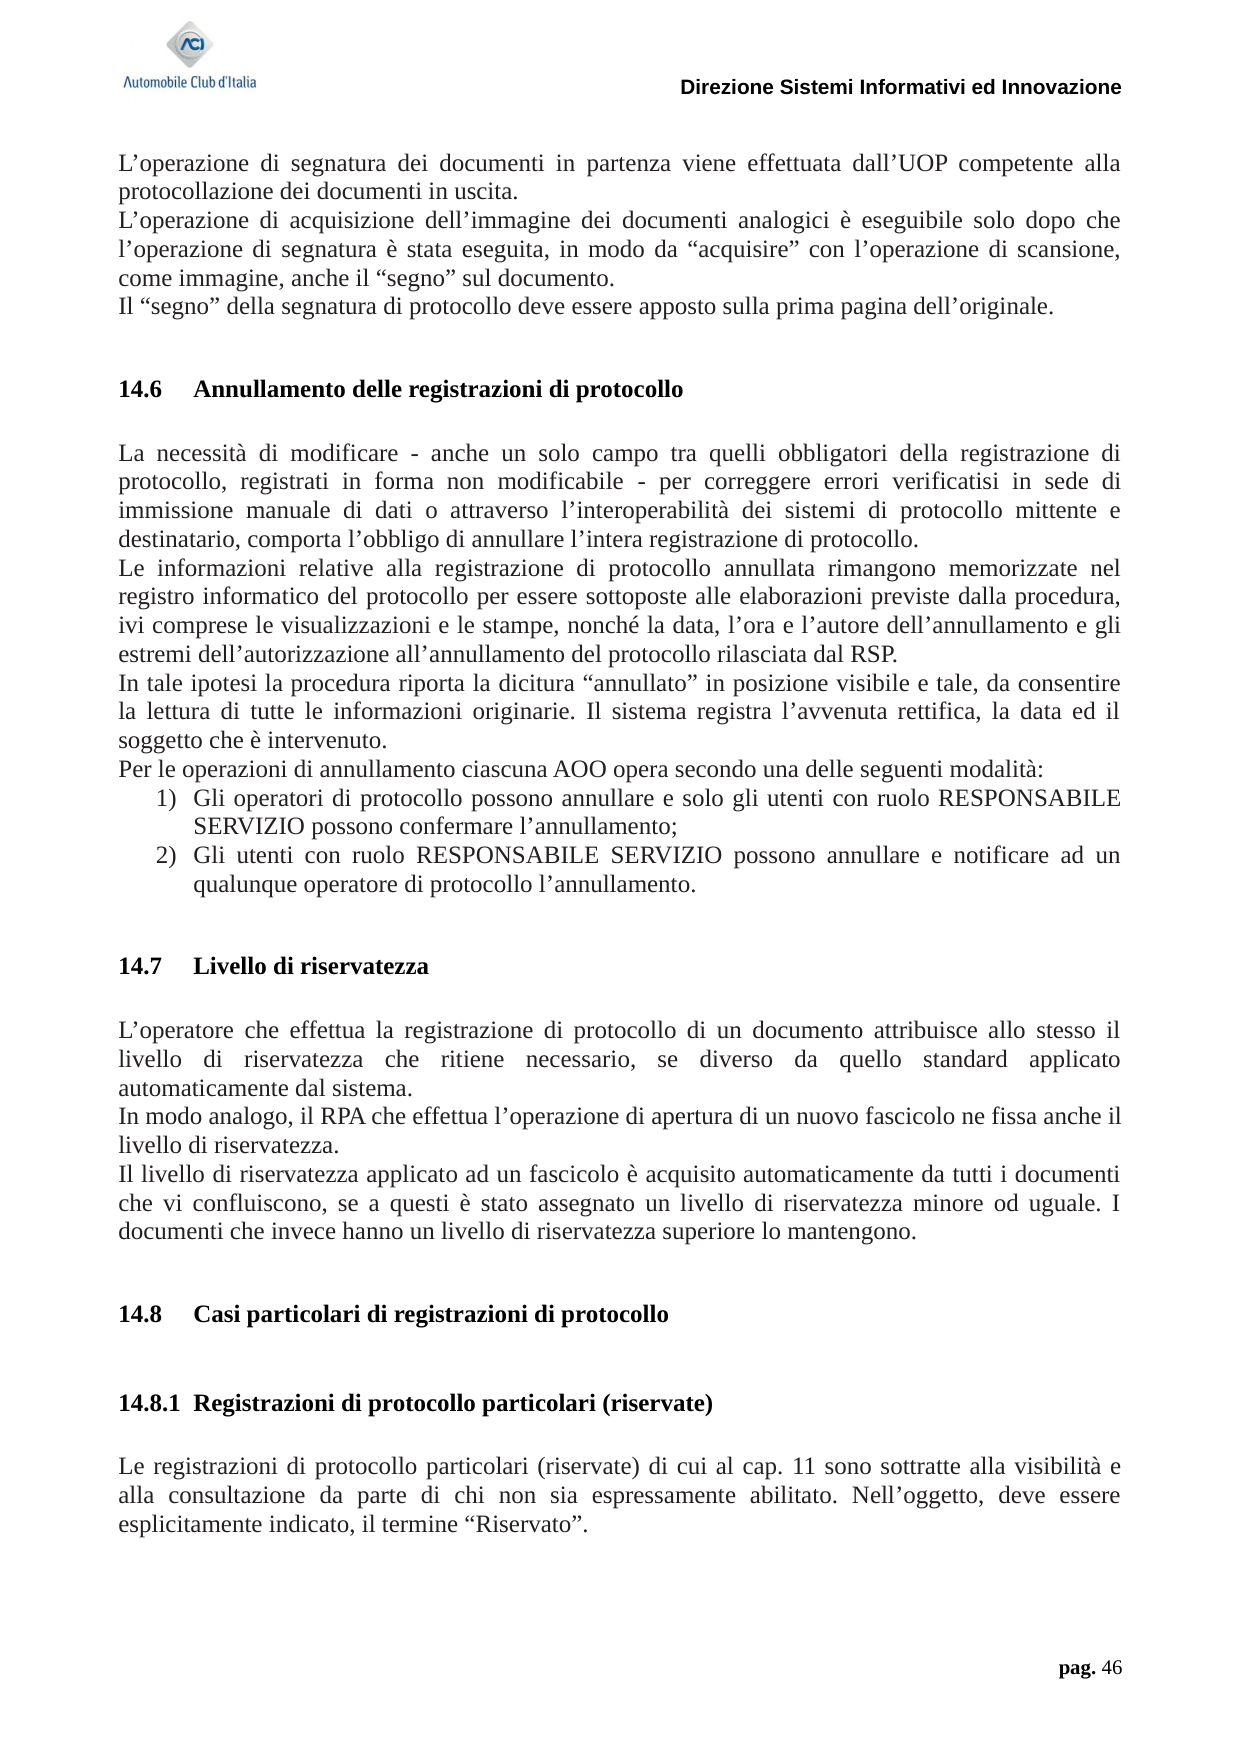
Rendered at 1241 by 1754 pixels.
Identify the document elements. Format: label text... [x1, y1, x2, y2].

list Livello di riservatezza [118, 951, 1122, 980]
picture [122, 10, 257, 110]
text Le registrazioni di protocollo particolari (riservate) di cui al cap. 11 sono sottratte alla visibilità e alla consultazione da parte di chi non sia espressamente abilitato. Nell’oggetto, deve essere esplicitamente indicato, il termine “Riservato”. [118, 1451, 1122, 1538]
list Registrazioni di protocollo particolari (riservate) [118, 1388, 1122, 1416]
text In modo analogo, il RPA che effettua l’operazione di apertura di un nuovo fascicolo ne fissa anche il livello di riservatezza. [118, 1101, 1122, 1159]
text L’operatore che effettua la registrazione di protocollo di un documento attribuisce allo stesso il livello di riservatezza che ritiene necessario, se diverso da quello standard applicato automaticamente dal sistema. [118, 1015, 1122, 1101]
list Casi particolari di registrazioni di protocollo [118, 1299, 1122, 1328]
text La necessità di modificare - anche un solo campo tra quelli obbligatori della registrazione di protocollo, registrati in forma non modificabile - per correggere errori verificatisi in sede di immissione manuale di dati o attraverso l’interoperabilità dei sistemi di protocollo mittente e destinatario, comporta l’obbligo di annullare l’intera registrazione di protocollo. [118, 438, 1122, 553]
text Le informazioni relative alla registrazione di protocollo annullata rimangono memorizzate nel registro informatico del protocollo per essere sottoposte alle elaborazioni previste dalla procedura, ivi comprese le visualizzazioni e le stampe, nonché la data, l’ora e l’autore dell’annullamento e gli estremi dell’autorizzazione all’annullamento del protocollo rilasciata dal RSP. [118, 553, 1122, 668]
text Il “segno” della segnatura di protocollo deve essere apposto sulla prima pagina dell’originale. [118, 291, 1122, 320]
list Gli operatori di protocollo possono annullare e solo gli utenti con ruolo RESPONSABILE SERVIZIO possono confermare l’annullamento; [156, 783, 1122, 840]
text L’operazione di segnatura dei documenti in partenza viene effettuata dall’UOP competente alla protocollazione dei documenti in uscita. [118, 148, 1122, 205]
list Annullamento delle registrazioni di protocollo [118, 374, 1122, 403]
text In tale ipotesi la procedura riporta la dicitura “annullato” in posizione visibile e tale, da consentire la lettura di tutte le informazioni originarie. Il sistema registra l’avvenuta rettifica, la data ed il soggetto che è intervenuto. [118, 668, 1122, 754]
text Il livello di riservatezza applicato ad un fascicolo è acquisito automaticamente da tutti i documenti che vi confluiscono, se a questi è stato assegnato un livello di riservatezza minore od uguale. I documenti che invece hanno un livello di riservatezza superiore lo mantengono. [118, 1159, 1122, 1245]
list Gli utenti con ruolo RESPONSABILE SERVIZIO possono annullare e notificare ad un qualunque operatore di protocollo l’annullamento. [156, 840, 1122, 898]
text Per le operazioni di annullamento ciascuna AOO opera secondo una delle seguenti modalità: [118, 754, 1122, 783]
text L’operazione di acquisizione dell’immagine dei documenti analogici è eseguibile solo dopo che l’operazione di segnatura è stata eseguita, in modo da “acquisire” con l’operazione di scansione, come immagine, anche il “segno” sul documento. [118, 205, 1122, 291]
